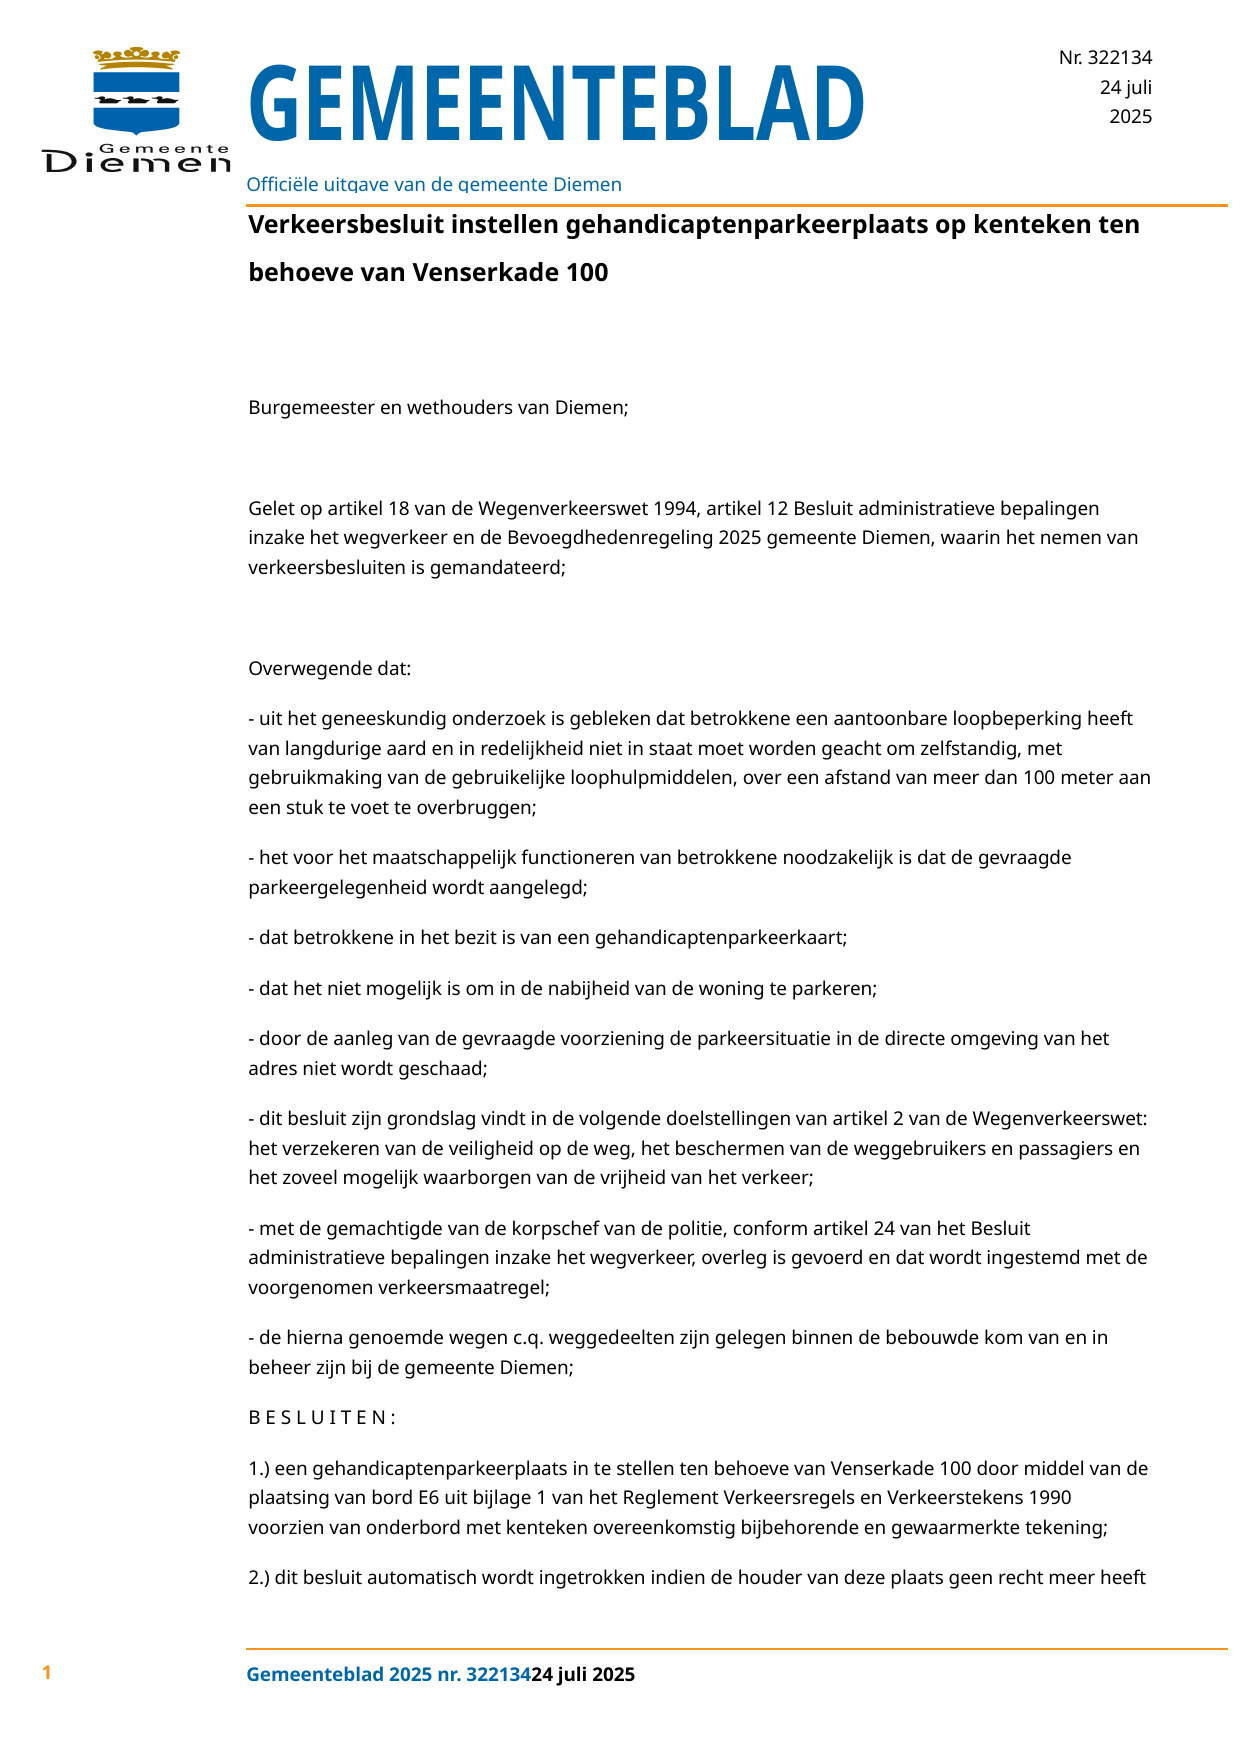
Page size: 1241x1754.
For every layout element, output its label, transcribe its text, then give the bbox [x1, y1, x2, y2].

text - de hierna genoemde wegen c.q. weggedeelten zijn gelegen binnen de bebouwde kom van en in beheer zijn bij de gemeente Diemen; [248, 1324, 1152, 1380]
text Overwegende dat: [248, 655, 1152, 681]
text - uit het geneeskundig onderzoek is gebleken dat betrokkene een aantoonbare loopbeperking heeft van langdurige aard en in redelijkheid niet in staat moet worden geacht om zelfstandig, met gebruikmaking van de gebruikelijke loophulpmiddelen, over een afstand van meer dan 100 meter aan een stuk te voet te overbruggen; [248, 705, 1152, 820]
text - dat het niet mogelijk is om in de nabijheid van de woning te parkeren; [248, 975, 1152, 1001]
text 2.) dit besluit automatisch wordt ingetrokken indien de houder van deze plaats geen recht meer heeft [248, 1564, 1152, 1590]
picture [41, 47, 231, 172]
text - door de aanleg van de gevraagde voorziening de parkeersituatie in de directe omgeving van het adres niet wordt geschaad; [248, 1025, 1152, 1081]
text Verkeersbesluit instellen gehandicaptenparkeerplaats op kenteken ten behoeve van Venserkade 100 [248, 207, 1152, 288]
text 1.) een gehandicaptenparkeerplaats in te stellen ten behoeve van Venserkade 100 door middel van de plaatsing van bord E6 uit bijlage 1 van het Reglement Verkeersregels en Verkeerstekens 1990 voorzien van onderbord met kenteken overeenkomstig bijbehorende en gewaarmerkte tekening; [248, 1455, 1152, 1540]
text - met de gemachtigde van de korpschef van de politie, conform artikel 24 van het Besluit administratieve bepalingen inzake het wegverkeer, overleg is gevoerd en dat wordt ingestemd met de voorgenomen verkeersmaatregel; [248, 1215, 1152, 1300]
text Gelet op artikel 18 van de Wegenverkeerswet 1994, artikel 12 Besluit administratieve bepalingen inzake het wegverkeer en de Bevoegdhedenregeling 2025 gemeente Diemen, waarin het nemen van verkeersbesluiten is gemandateerd; [248, 495, 1152, 580]
text - dit besluit zijn grondslag vindt in de volgende doelstellingen van artikel 2 van de Wegenverkeerswet: het verzekeren van de veiligheid op de weg, het beschermen van de weggebruikers en passagiers en het zoveel mogelijk waarborgen van de vrijheid van het verkeer; [248, 1105, 1152, 1190]
text - dat betrokkene in het bezit is van een gehandicaptenparkeerkaart; [248, 924, 1152, 950]
text B E S L U I T E N : [248, 1404, 1152, 1430]
text - het voor het maatschappelijk functioneren van betrokkene noodzakelijk is dat de gevraagde parkeergelegenheid wordt aangelegd; [248, 844, 1152, 900]
text Burgemeester en wethouders van Diemen; [248, 394, 1152, 420]
